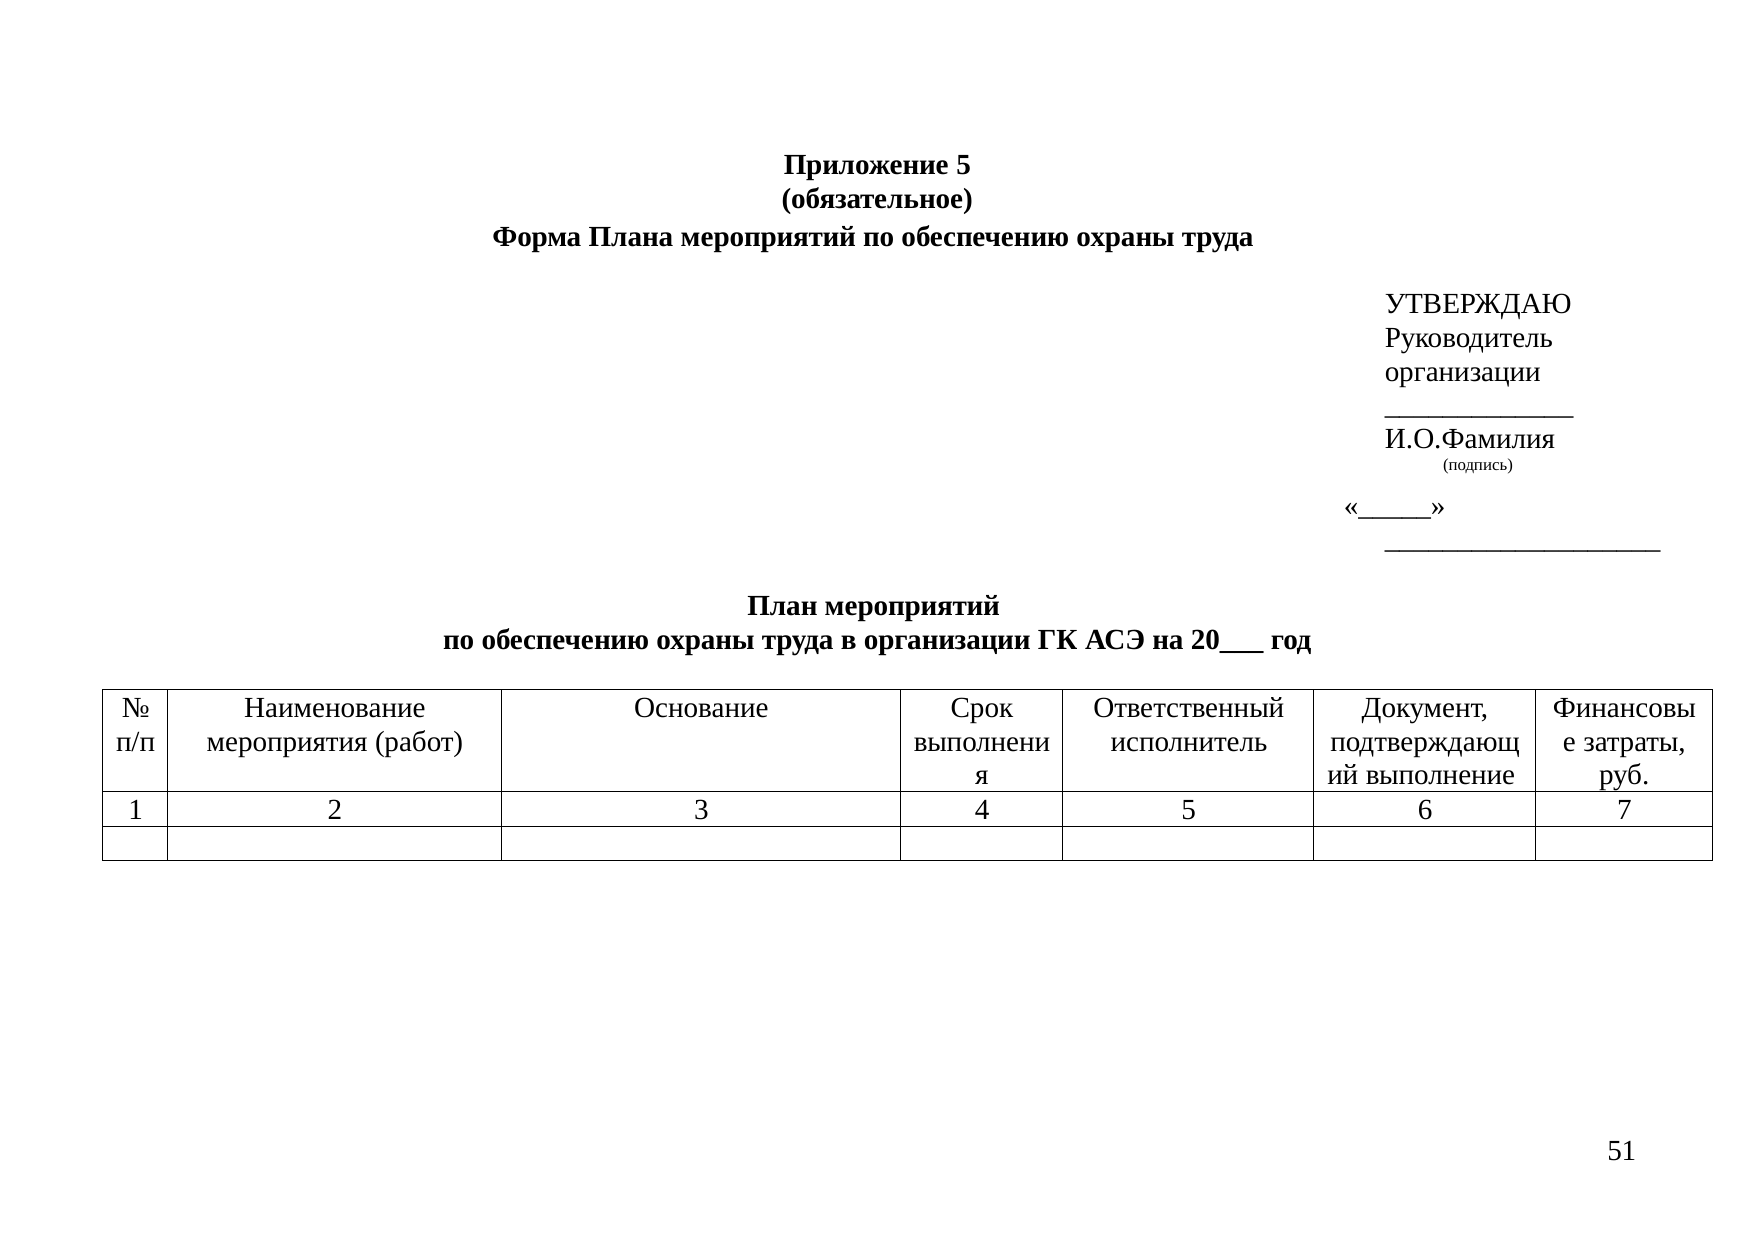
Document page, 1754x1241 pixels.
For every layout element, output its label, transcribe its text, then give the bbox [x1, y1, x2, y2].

text План мероприятий [118, 589, 1636, 622]
table_header Наименование мероприятия (работ) [168, 690, 501, 791]
text Приложение 5 [118, 148, 1636, 181]
table_header Документ, подтверждающий выполнение [1314, 690, 1535, 791]
table_header Ответственный исполнитель [1063, 690, 1313, 791]
table_cell 4 [901, 792, 1062, 826]
table_cell 7 [1536, 792, 1712, 826]
table_cell 6 [1314, 792, 1535, 826]
table_cell [168, 827, 501, 860]
table_cell [1536, 827, 1712, 860]
table_cell [502, 827, 900, 860]
table_header Основание [502, 690, 900, 791]
table_header Срок выполнения [901, 690, 1062, 791]
table_header [118, 287, 635, 555]
table_header Финансовые затраты, руб. [1536, 690, 1712, 791]
table_cell [1063, 827, 1313, 860]
table_cell 3 [502, 792, 900, 826]
text (обязательное) [118, 181, 1636, 215]
table_header [635, 287, 1373, 555]
text по обеспечению охраны труда в организации ГК АСЭ на 20___ год [118, 622, 1636, 656]
table_cell [901, 827, 1062, 860]
table_cell [103, 827, 167, 860]
table_cell 1 [103, 792, 167, 826]
table_header УТВЕРЖДАЮ Руководитель организации _____________ И.О.Фамилия (подпись) «_____» ___________________ [1373, 287, 1713, 555]
table_cell [1314, 827, 1535, 860]
table_cell 5 [1063, 792, 1313, 826]
table_cell 2 [168, 792, 501, 826]
text Форма Плана мероприятий по обеспечению охраны труда [118, 215, 1636, 253]
table_header № п/п [103, 690, 167, 791]
